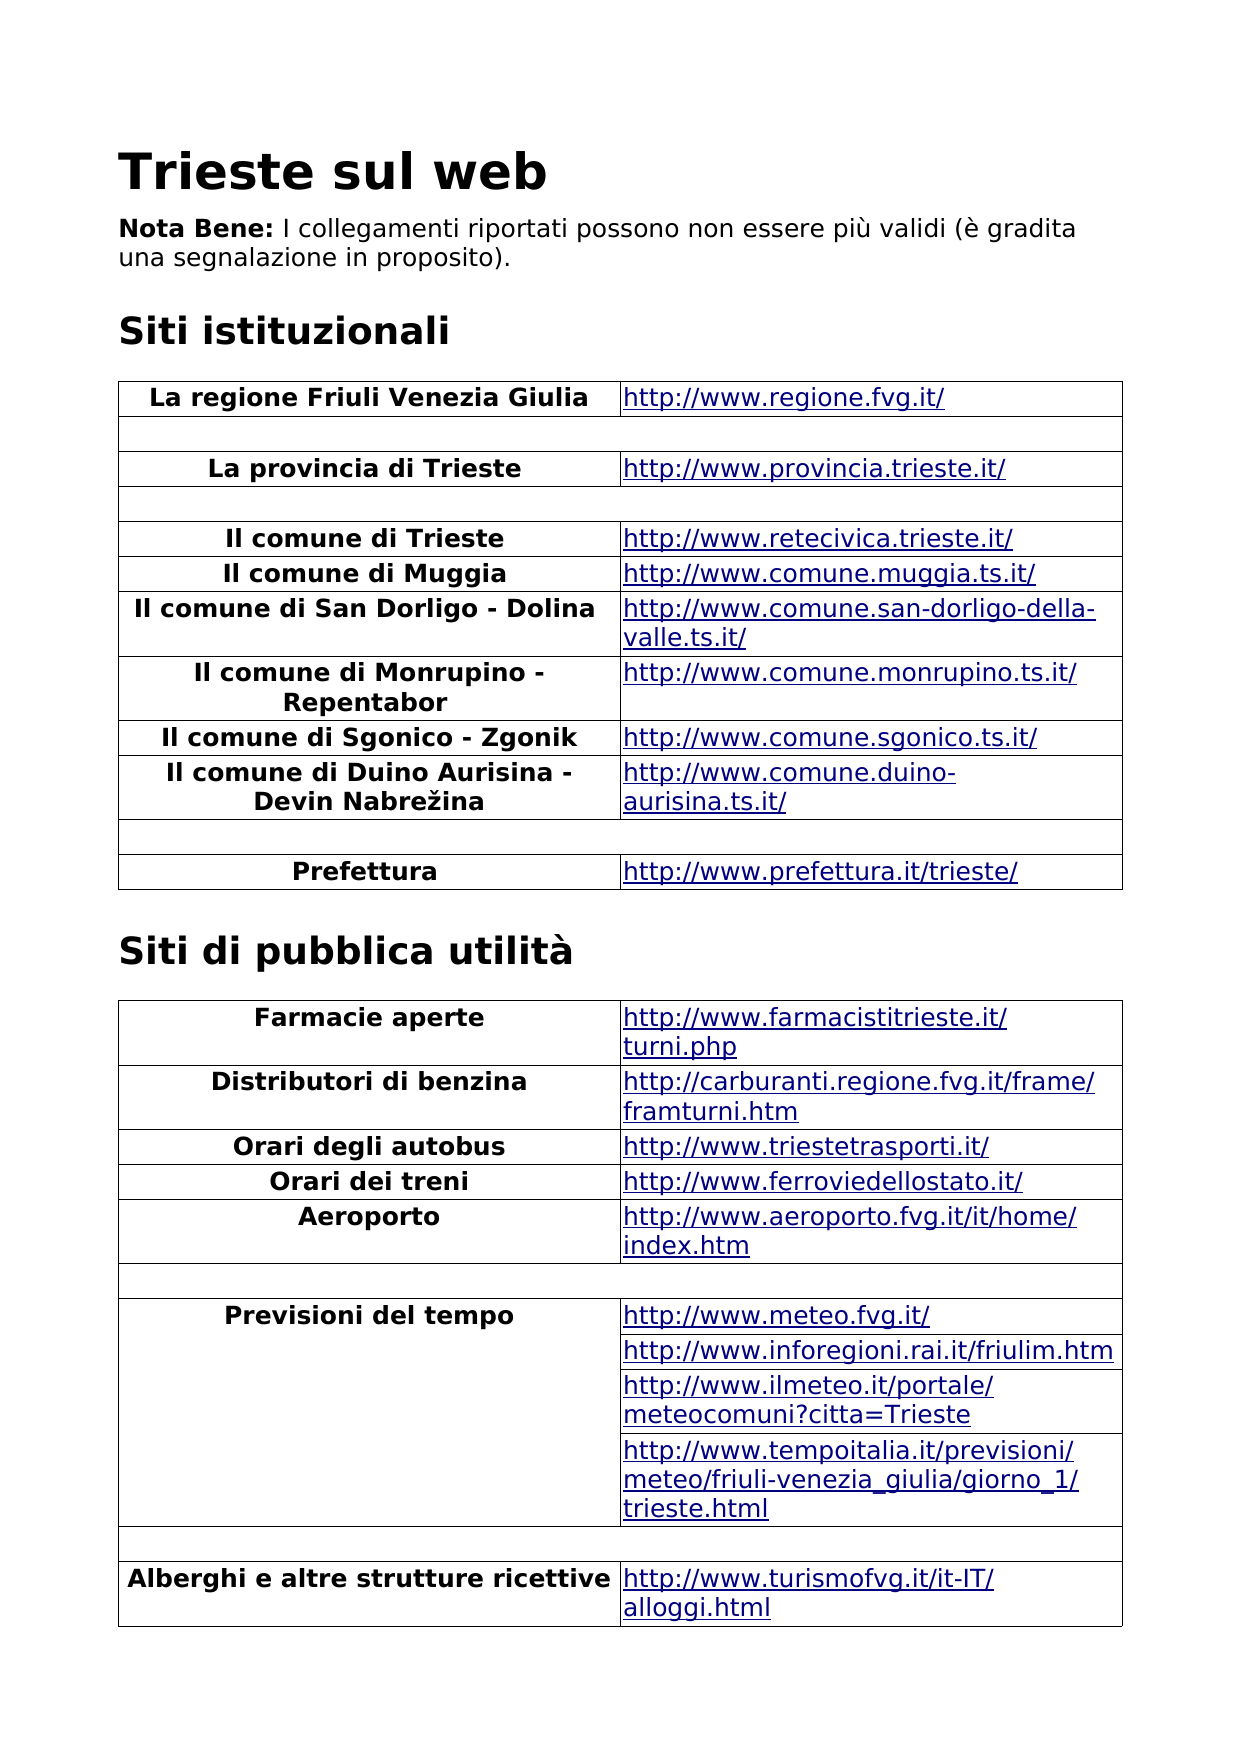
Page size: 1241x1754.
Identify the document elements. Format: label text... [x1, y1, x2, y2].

table_cell [119, 1527, 1122, 1561]
table_cell http://www.turismofvg.it/it-IT/alloggi.html [621, 1562, 1122, 1626]
table_cell http://www.comune.sgonico.ts.it/ [621, 721, 1122, 755]
table_cell http://www.retecivica.trieste.it/ [621, 522, 1122, 556]
table_cell Distributori di benzina [119, 1066, 620, 1129]
table_header http://www.regione.fvg.it/ [621, 382, 1122, 416]
table_cell http://www.ilmeteo.it/portale/meteocomuni?citta=Trieste [621, 1370, 1122, 1433]
table_cell http://www.tempoitalia.it/previsioni/meteo/friuli-venezia_giulia/giorno_1/trieste.html [621, 1434, 1122, 1526]
table_cell Il comune di Monrupino - Repentabor [119, 657, 620, 720]
table_cell http://www.aeroporto.fvg.it/it/home/index.htm [621, 1200, 1122, 1263]
table_cell Il comune di Sgonico - Zgonik [119, 721, 620, 755]
table_cell http://www.comune.monrupino.ts.it/ [621, 657, 1122, 720]
table_cell Prefettura [119, 855, 620, 889]
table_cell http://carburanti.regione.fvg.it/frame/framturni.htm [621, 1066, 1122, 1129]
table_cell http://www.comune.duino-aurisina.ts.it/ [621, 756, 1122, 819]
table_header Farmacie aperte [119, 1001, 620, 1064]
subtitle Siti di pubblica utilità [118, 929, 1122, 973]
table_cell [119, 487, 1122, 521]
table_cell [119, 1264, 1122, 1298]
table_cell Il comune di Muggia [119, 557, 620, 591]
table_cell http://www.provincia.trieste.it/ [621, 452, 1122, 486]
table_cell http://www.triestetrasporti.it/ [621, 1130, 1122, 1164]
table_cell Il comune di Duino Aurisina - Devin Nabrežina [119, 756, 620, 819]
table_cell http://www.comune.muggia.ts.it/ [621, 557, 1122, 591]
subtitle Siti istituzionali [118, 310, 1122, 353]
table_cell http://www.prefettura.it/trieste/ [621, 855, 1122, 889]
subtitle Trieste sul web [118, 143, 1122, 201]
table_cell La provincia di Trieste [119, 452, 620, 486]
table_header La regione Friuli Venezia Giulia [119, 382, 620, 416]
table_cell http://www.ferroviedellostato.it/ [621, 1165, 1122, 1199]
table_cell http://www.meteo.fvg.it/ [621, 1299, 1122, 1333]
table_cell Il comune di San Dorligo - Dolina [119, 592, 620, 656]
table_header http://www.farmacistitrieste.it/turni.php [621, 1001, 1122, 1064]
table_cell [119, 417, 1122, 451]
table_cell Orari degli autobus [119, 1130, 620, 1164]
table_cell Aeroporto [119, 1200, 620, 1263]
table_cell Previsioni del tempo [119, 1299, 620, 1526]
table_cell http://www.comune.san-dorligo-della-valle.ts.it/ [621, 592, 1122, 656]
table_cell Alberghi e altre strutture ricettive [119, 1562, 620, 1626]
text Nota Bene: I collegamenti riportati possono non essere più validi (è gradita una segnalazione in proposito). [118, 214, 1122, 272]
table_cell [119, 820, 1122, 854]
table_cell Il comune di Trieste [119, 522, 620, 556]
table_cell http://www.inforegioni.rai.it/friulim.htm [621, 1335, 1122, 1368]
table_cell Orari dei treni [119, 1165, 620, 1199]
